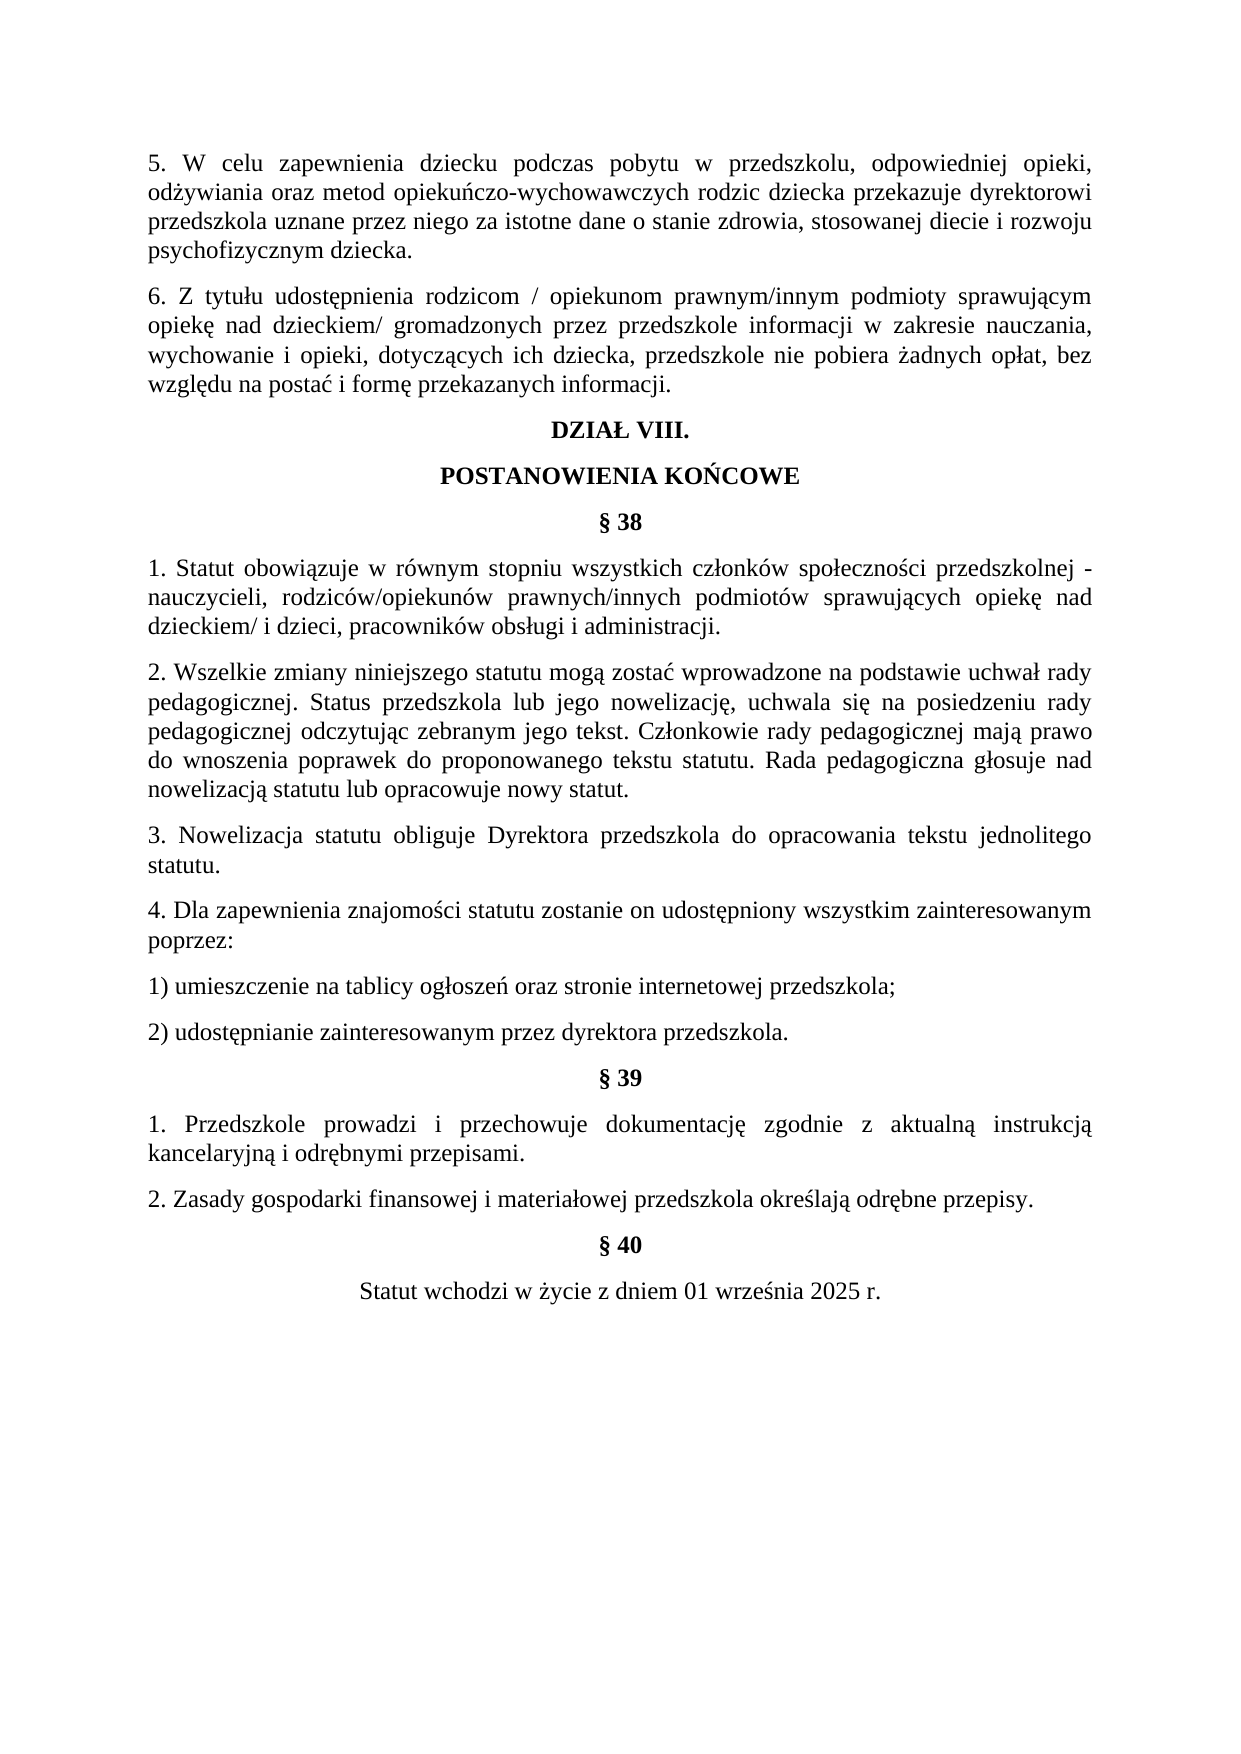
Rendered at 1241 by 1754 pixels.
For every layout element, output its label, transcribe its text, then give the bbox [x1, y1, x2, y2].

text 5. W celu zapewnienia dziecku podczas pobytu w przedszkolu, odpowiedniej opieki, odżywiania oraz metod opiekuńczo-wychowawczych rodzic dziecka przekazuje dyrektorowi przedszkola uznane przez niego za istotne dane o stanie zdrowia, stosowanej diecie i rozwoju psychofizycznym dziecka. [148, 148, 1093, 264]
text 6. Z tytułu udostępnienia rodzicom / opiekunom prawnym/innym podmioty sprawującym opiekę nad dzieckiem/ gromadzonych przez przedszkole informacji w zakresie nauczania, wychowanie i opieki, dotyczących ich dziecka, przedszkole nie pobiera żadnych opłat, bez względu na postać i formę przekazanych informacji. [148, 281, 1093, 398]
text 2. Zasady gospodarki finansowej i materiałowej przedszkola określają odrębne przepisy. [148, 1184, 1093, 1213]
text § 40 [148, 1230, 1093, 1258]
text 1. Przedszkole prowadzi i przechowuje dokumentację zgodnie z aktualną instrukcją kancelaryjną i odrębnymi przepisami. [148, 1109, 1093, 1167]
text 1. Statut obowiązuje w równym stopniu wszystkich członków społeczności przedszkolnej - nauczycieli, rodziców/opiekunów prawnych/innych podmiotów sprawujących opiekę nad dzieckiem/ i dzieci, pracowników obsługi i administracji. [148, 553, 1093, 640]
text Statut wchodzi w życie z dniem 01 września 2025 r. [148, 1276, 1093, 1304]
text § 39 [148, 1063, 1093, 1091]
text DZIAŁ VIII. [148, 415, 1093, 444]
text 1) umieszczenie na tablicy ogłoszeń oraz stronie internetowej przedszkola; [148, 971, 1093, 999]
text 4. Dla zapewnienia znajomości statutu zostanie on udostępniony wszystkim zainteresowanym poprzez: [148, 896, 1093, 954]
text POSTANOWIENIA KOŃCOWE [148, 461, 1093, 490]
text 2) udostępnianie zainteresowanym przez dyrektora przedszkola. [148, 1017, 1093, 1046]
text 3. Nowelizacja statutu obliguje Dyrektora przedszkola do opracowania tekstu jednolitego statutu. [148, 820, 1093, 878]
text § 38 [148, 507, 1093, 536]
text 2. Wszelkie zmiany niniejszego statutu mogą zostać wprowadzone na podstawie uchwał rady pedagogicznej. Status przedszkola lub jego nowelizację, uchwala się na posiedzeniu rady pedagogicznej odczytując zebranym jego tekst. Członkowie rady pedagogicznej mają prawo do wnoszenia poprawek do proponowanego tekstu statutu. Rada pedagogiczna głosuje nad nowelizacją statutu lub opracowuje nowy statut. [148, 657, 1093, 803]
